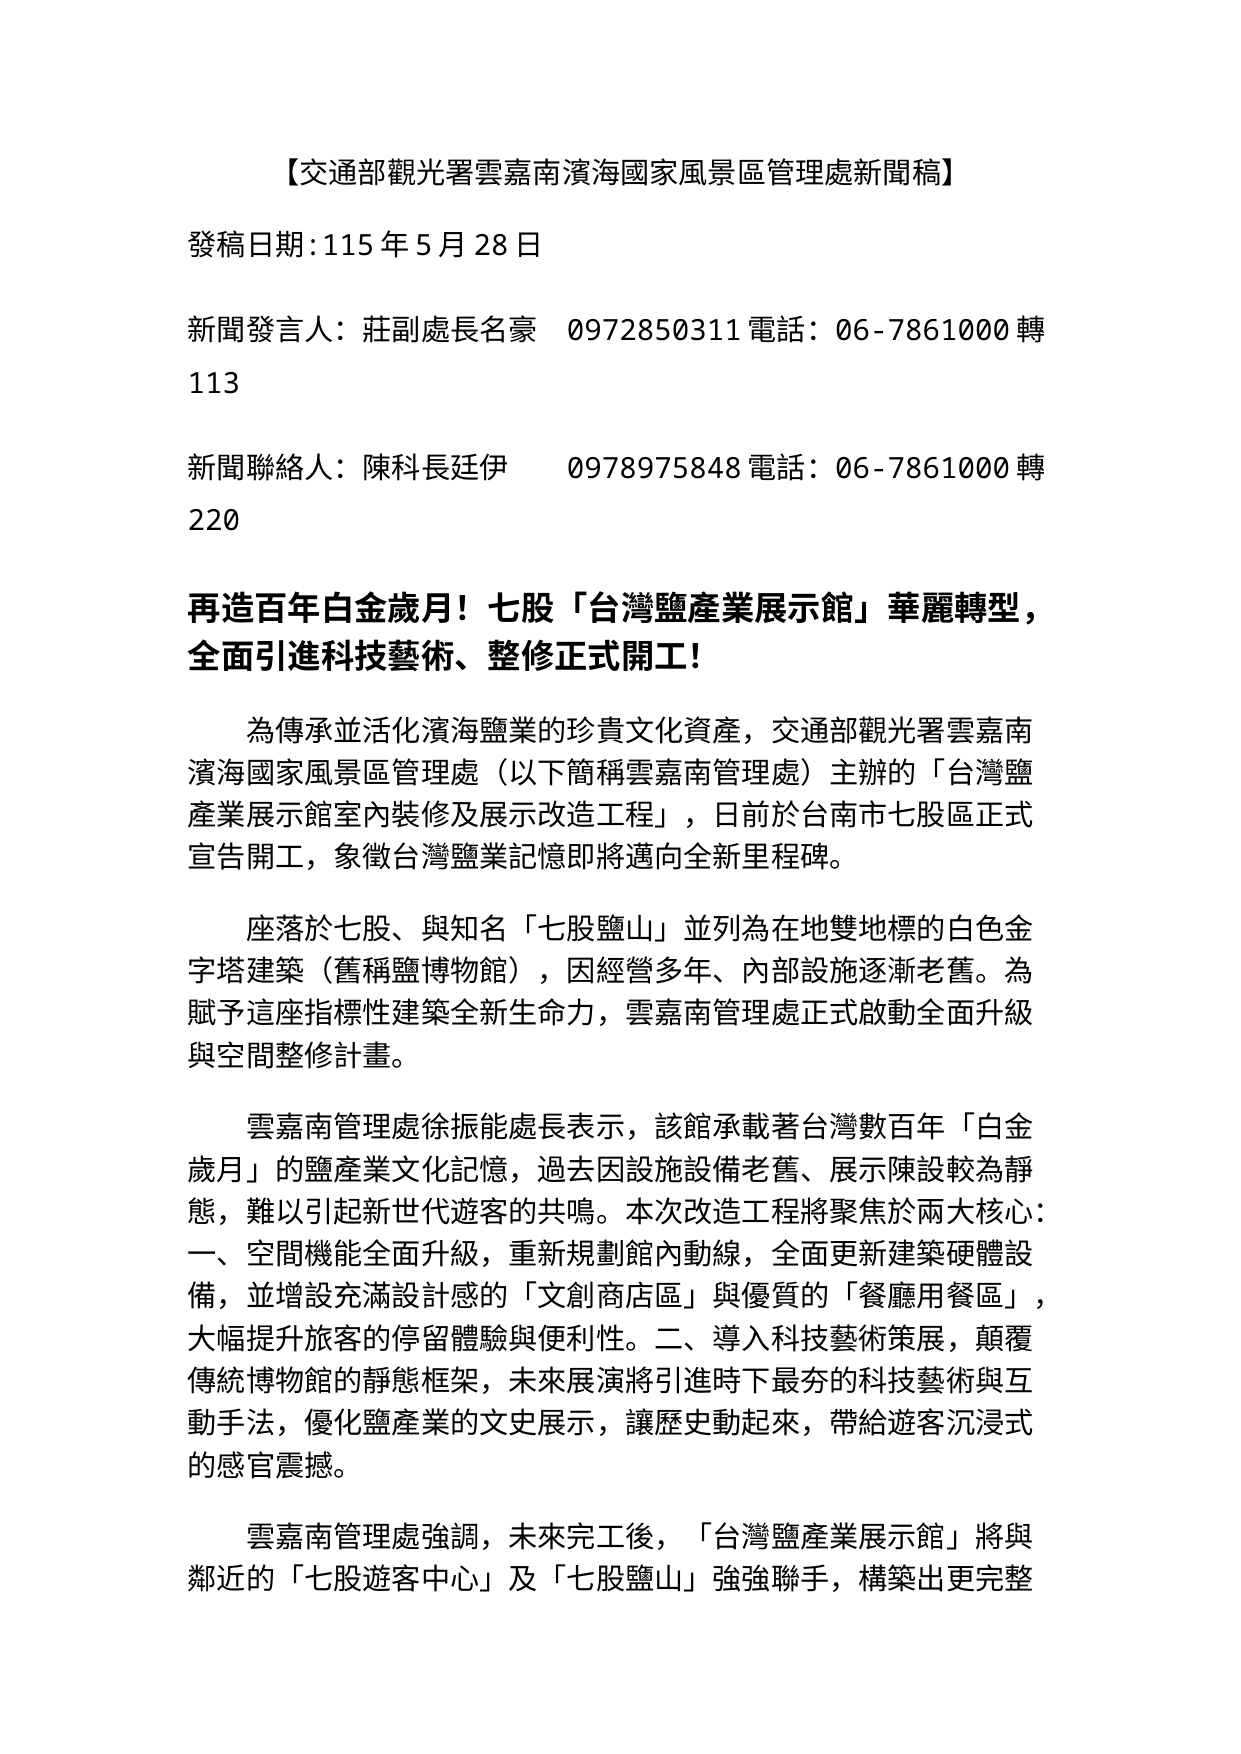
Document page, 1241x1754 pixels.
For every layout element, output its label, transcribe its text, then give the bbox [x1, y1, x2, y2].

text 【交通部觀光署雲嘉南濱海國家風景區管理處新聞稿】 [187, 150, 1053, 192]
text 為傳承並活化濱海鹽業的珍貴文化資產，交通部觀光署雲嘉南濱海國家風景區管理處（以下簡稱雲嘉南管理處）主辦的「台灣鹽產業展示館室內裝修及展示改造工程」，日前於台南市七股區正式宣告開工，象徵台灣鹽業記憶即將邁向全新里程碑。 [187, 707, 1053, 876]
text 新聞聯絡人：陳科長廷伊 0978975848電話：06-7861000轉220 [187, 444, 1053, 539]
text 座落於七股、與知名「七股鹽山」並列為在地雙地標的白色金字塔建築（舊稱鹽博物館），因經營多年、內部設施逐漸老舊。為賦予這座指標性建築全新生命力，雲嘉南管理處正式啟動全面升級與空間整修計畫。 [187, 906, 1053, 1075]
text 雲嘉南管理處徐振能處長表示，該館承載著台灣數百年「白金歲月」的鹽產業文化記憶，過去因設施設備老舊、展示陳設較為靜態，難以引起新世代遊客的共鳴。本次改造工程將聚焦於兩大核心：一、空間機能全面升級，重新規劃館內動線，全面更新建築硬體設備，並增設充滿設計感的「文創商店區」與優質的「餐廳用餐區」，大幅提升旅客的停留體驗與便利性。二、導入科技藝術策展，顛覆傳統博物館的靜態框架，未來展演將引進時下最夯的科技藝術與互動手法，優化鹽產業的文史展示，讓歷史動起來，帶給遊客沉浸式的感官震撼。 [187, 1104, 1053, 1484]
text 發稿日期:115年5月28日 [187, 221, 1053, 264]
text 新聞發言人：莊副處長名豪 0972850311電話：06-7861000轉113 [187, 307, 1053, 402]
text 再造百年白金歲月！七股「台灣鹽產業展示館」華麗轉型，全面引進科技藝術、整修正式開工！ [187, 582, 1053, 678]
text 雲嘉南管理處強調，未來完工後，「台灣鹽產業展示館」將與鄰近的「七股遊客中心」及「七股鹽山」強強聯手，構築出更完整 [187, 1514, 1053, 1598]
